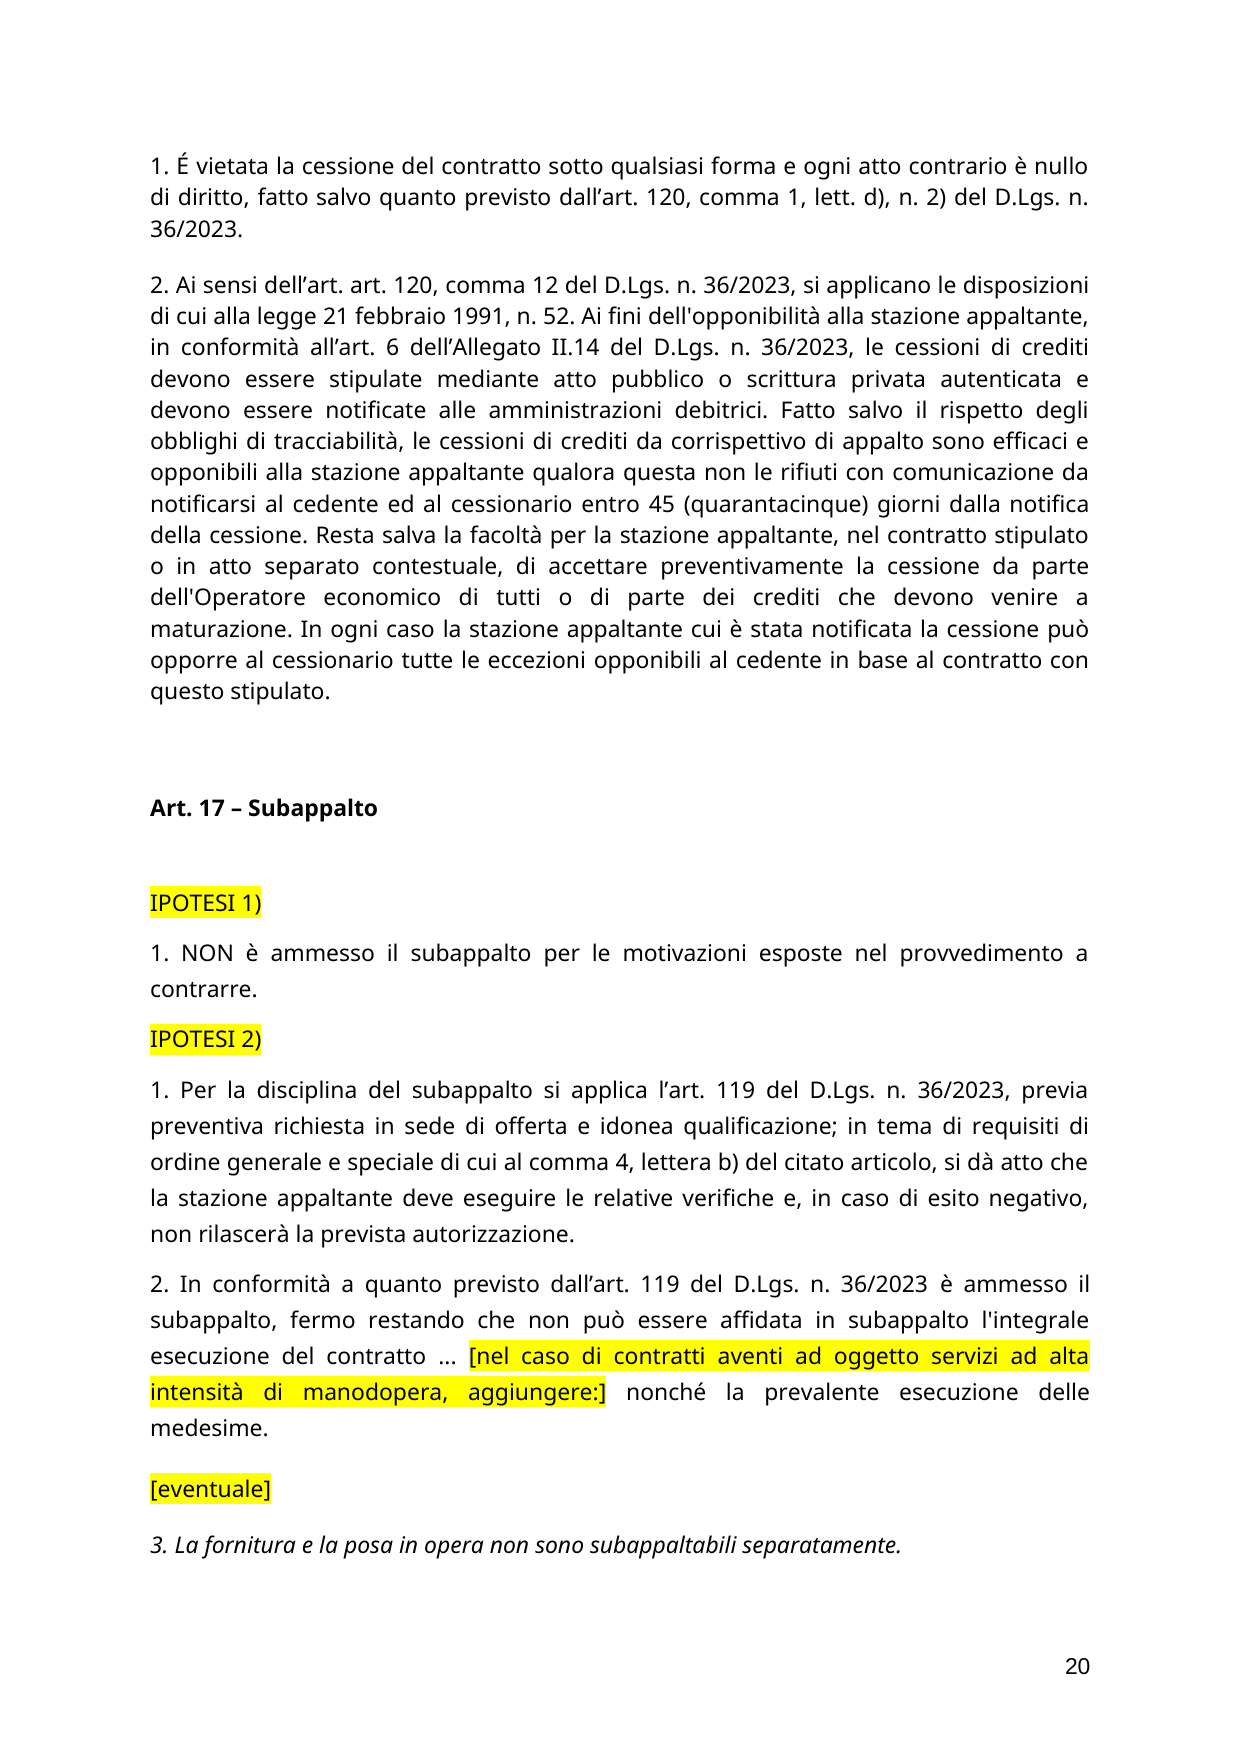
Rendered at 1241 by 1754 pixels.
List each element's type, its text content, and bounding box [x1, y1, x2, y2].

text 3. La fornitura e la posa in opera non sono subappaltabili separatamente. [150, 1529, 972, 1560]
subtitle Art. 17 – Subappalto [150, 792, 1090, 823]
text [eventuale] [150, 1473, 972, 1504]
text 2. In conformità a quanto previsto dall’art. 119 del D.Lgs. n. 36/2023 è ammesso il subappalto, fermo restando che non può essere affidata in subappalto l'integrale esecuzione del contratto ... [nel caso di contratti aventi ad oggetto servizi ad alta intensità di manodopera, aggiungere:] nonché la prevalente esecuzione delle medesime. [150, 1268, 1090, 1443]
text 2. Ai sensi dell’art. art. 120, comma 12 del D.Lgs. n. 36/2023, si applicano le disposizioni di cui alla legge 21 febbraio 1991, n. 52. Ai fini dell'opponibilità alla stazione appaltante, in conformità all’art. 6 dell’Allegato II.14 del D.Lgs. n. 36/2023, le cessioni di crediti devono essere stipulate mediante atto pubblico o scrittura privata autenticata e devono essere notificate alle amministrazioni debitrici. Fatto salvo il rispetto degli obblighi di tracciabilità, le cessioni di crediti da corrispettivo di appalto sono efficaci e opponibili alla stazione appaltante qualora questa non le rifiuti con comunicazione da notificarsi al cedente ed al cessionario entro 45 (quarantacinque) giorni dalla notifica della cessione. Resta salva la facoltà per la stazione appaltante, nel contratto stipulato o in atto separato contestuale, di accettare preventivamente la cessione da parte dell'Operatore economico di tutti o di parte dei crediti che devono venire a maturazione. In ogni caso la stazione appaltante cui è stata notificata la cessione può opporre al cessionario tutte le eccezioni opponibili al cedente in base al contratto con questo stipulato. [150, 269, 1090, 706]
text 1. É vietata la cessione del contratto sotto qualsiasi forma e ogni atto contrario è nullo di diritto, fatto salvo quanto previsto dall’art. 120, comma 1, lett. d), n. 2) del D.Lgs. n. 36/2023. [150, 150, 1090, 244]
text 1. Per la disciplina del subappalto si applica l’art. 119 del D.Lgs. n. 36/2023, previa preventiva richiesta in sede di offerta e idonea qualificazione; in tema di requisiti di ordine generale e speciale di cui al comma 4, lettera b) del citato articolo, si dà atto che la stazione appaltante deve eseguire le relative verifiche e, in caso di esito negativo, non rilascerà la prevista autorizzazione. [150, 1074, 1090, 1249]
text IPOTESI 2) [150, 1023, 1090, 1055]
text IPOTESI 1) [150, 886, 1090, 918]
text 1. NON è ammesso il subappalto per le motivazioni esposte nel provvedimento a contrarre. [150, 937, 1090, 1004]
